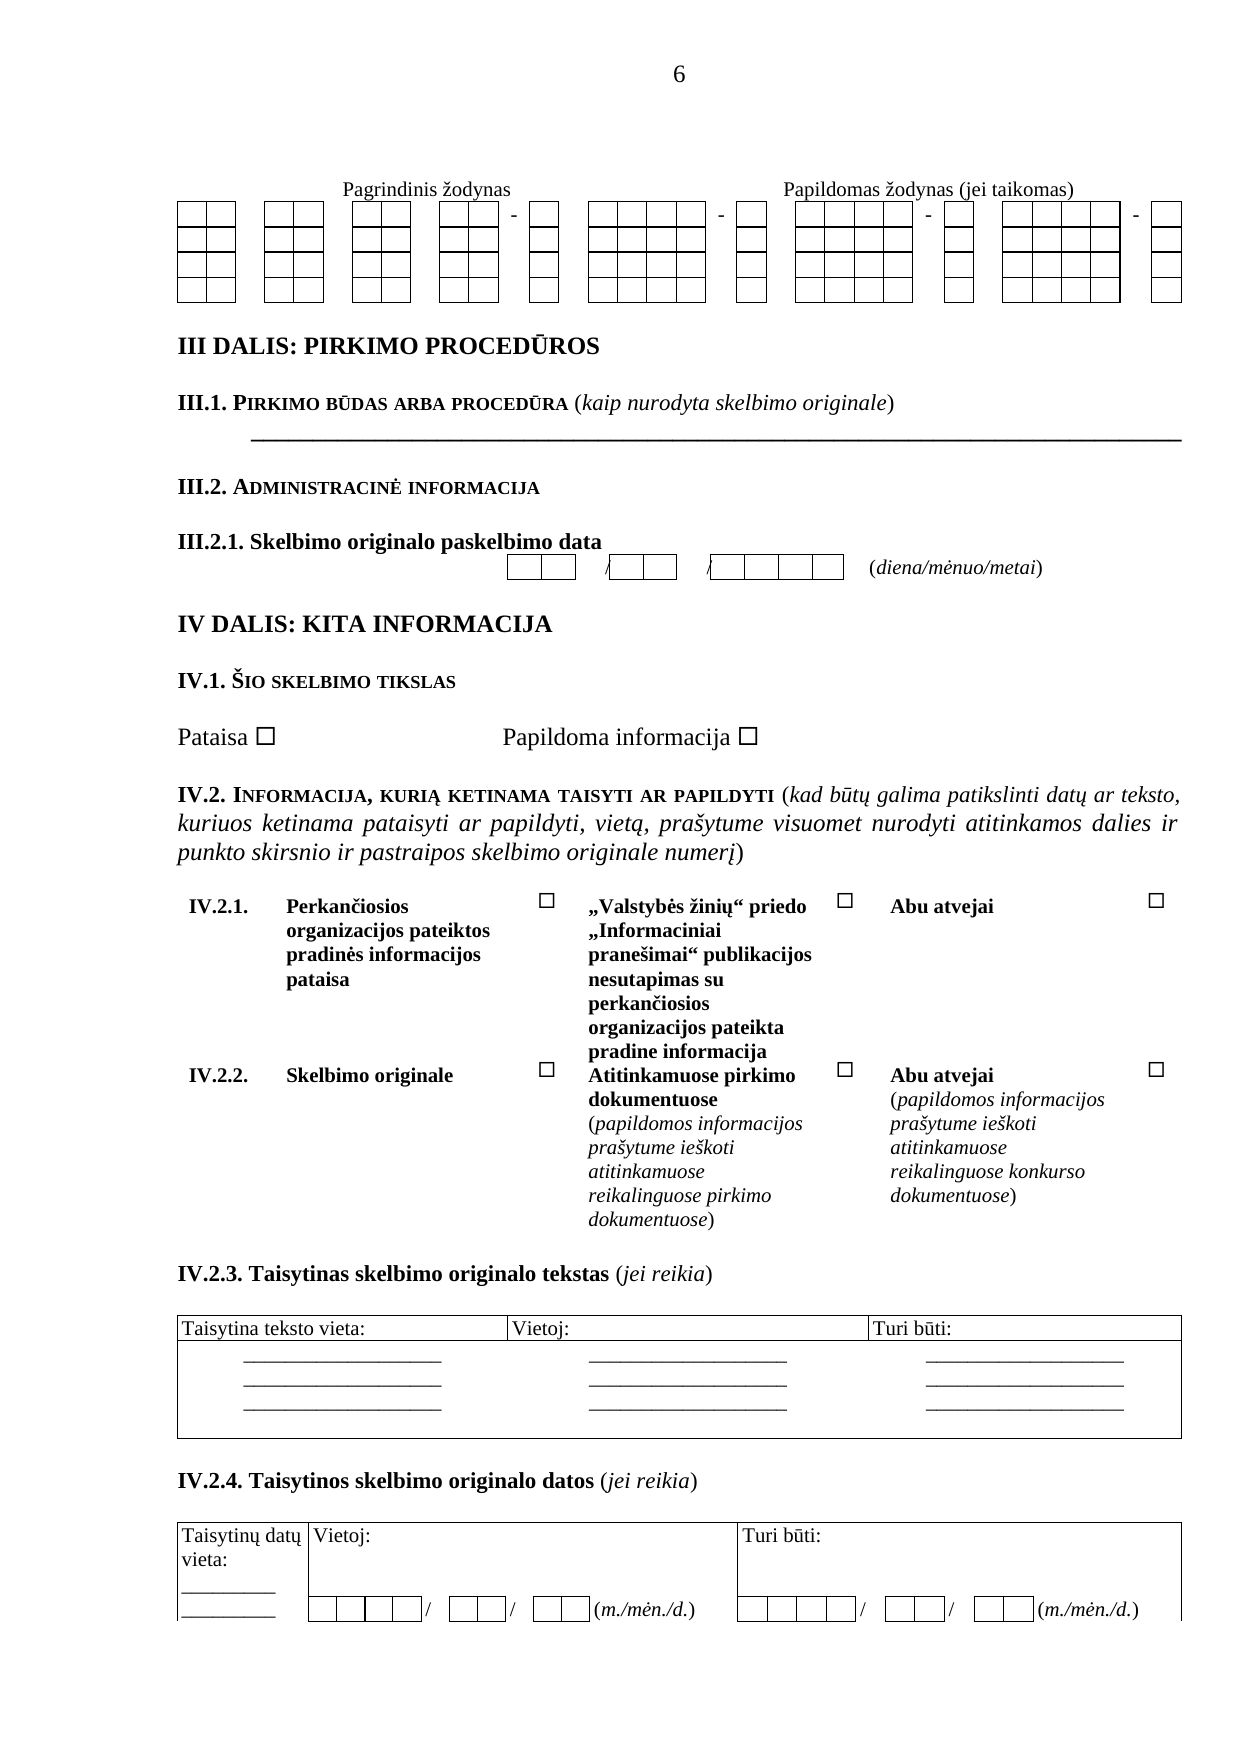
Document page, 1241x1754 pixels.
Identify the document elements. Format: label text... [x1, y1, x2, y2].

table_cell [737, 202, 766, 226]
table_cell [1177, 1413, 1181, 1437]
table_header Turi būti: [738, 1523, 1181, 1571]
table_cell [393, 1597, 397, 1621]
table_header Vietoj: [309, 1523, 737, 1571]
table_cell [236, 226, 264, 251]
table_cell [294, 278, 323, 302]
table_cell [763, 1597, 767, 1621]
table_cell [855, 278, 883, 302]
table_cell [337, 1597, 341, 1621]
table_cell [677, 228, 705, 251]
text III.2. Administracinė informacija [177, 473, 1181, 499]
table_cell [440, 228, 468, 251]
table_cell [1152, 278, 1181, 302]
table_cell [324, 277, 352, 302]
table_cell [207, 202, 235, 226]
table_cell [207, 228, 235, 251]
table_header  [526, 894, 577, 1063]
table_cell [825, 253, 854, 277]
table_cell [945, 253, 973, 277]
text IV DALIS: KITA INFORMACIJA [177, 609, 1181, 638]
table_cell Abu atvejai (papildomos informacijos prašytume ieškoti atitinkamuose reikalinguose konkurso dokumentuose) [879, 1063, 1136, 1231]
table_cell [417, 1597, 421, 1621]
table_cell [589, 253, 617, 277]
table_cell [265, 253, 293, 277]
table_cell [585, 1571, 589, 1596]
table_cell [589, 202, 617, 226]
text III DALIS: PIRKIMO PROCEDŪROS [177, 331, 1181, 360]
table_cell [559, 226, 588, 251]
table_cell [530, 278, 558, 302]
table_cell [647, 228, 676, 251]
table_header IV.2.1. [177, 894, 275, 1063]
table_cell [884, 253, 912, 277]
table_cell [945, 278, 973, 302]
table_cell [294, 228, 323, 251]
table_cell [585, 1597, 589, 1621]
table_cell [589, 278, 617, 302]
table_cell [913, 277, 944, 302]
table_cell [855, 253, 883, 277]
text IV.1. Šio skelbimo tikslas [177, 667, 1181, 693]
table_cell [855, 228, 883, 251]
table_header „Valstybės žinių“ priedo „Informaciniai pranešimai“ publikacijos nesutapimas su perkančiosios organizacijos pateikta pradine informacija [577, 894, 824, 1063]
table_cell (m./mėn./d.) [1034, 1596, 1181, 1621]
table_cell  [824, 1063, 879, 1231]
table_cell [974, 201, 1002, 226]
text III.1. Pirkimo būdas arba procedūra (kaip nurodyta skelbimo originale) [177, 389, 1181, 415]
table_cell [767, 201, 795, 226]
table_cell [796, 253, 824, 277]
table_cell [236, 277, 264, 302]
table_cell [1152, 228, 1181, 251]
table_cell [940, 1597, 944, 1621]
table_cell [767, 277, 795, 302]
table_cell [207, 278, 235, 302]
table_header / [677, 554, 710, 579]
table_header [808, 555, 812, 579]
table_cell [1003, 278, 1032, 302]
table_header [844, 554, 863, 579]
table_cell [1091, 202, 1119, 226]
table_cell [767, 226, 795, 251]
table_cell - [1121, 201, 1151, 226]
table_cell [677, 202, 705, 226]
table_cell [706, 226, 736, 251]
table_cell [1091, 278, 1119, 302]
table_cell [677, 278, 705, 302]
table_header  [1136, 894, 1181, 1063]
table_cell [530, 228, 558, 251]
table_cell [1121, 226, 1151, 251]
table_cell [557, 1597, 561, 1621]
table_cell Skelbimo originale [275, 1063, 526, 1231]
table_cell [1033, 1571, 1037, 1596]
table_cell [945, 228, 973, 251]
table_header [177, 554, 507, 579]
table_cell [411, 251, 439, 277]
table_cell [178, 278, 206, 302]
table_header Abu atvejai [879, 894, 1136, 1063]
table_cell [1004, 1597, 1008, 1621]
table_cell [473, 1597, 477, 1621]
table_cell [618, 278, 646, 302]
table_cell [382, 253, 410, 277]
table_cell [294, 202, 323, 226]
table_cell / [506, 1596, 533, 1621]
table_cell [974, 277, 1002, 302]
table_cell [499, 226, 529, 251]
table_cell [411, 226, 439, 251]
table_cell [1091, 228, 1119, 251]
table_cell [1062, 278, 1090, 302]
table_cell [411, 201, 439, 226]
table_header  [824, 894, 879, 1063]
text Pataisa  Papildoma informacija  [177, 722, 1181, 751]
table_cell [559, 277, 588, 302]
table_cell [884, 278, 912, 302]
table_cell [1003, 253, 1032, 277]
text IV.2.4. Taisytinos skelbimo originalo datos (jei reikia) [177, 1467, 1181, 1493]
text III.2.1. Skelbimo originalo paskelbimo data [177, 528, 1181, 554]
table_cell [309, 1597, 313, 1621]
table_header [537, 555, 541, 579]
table_cell [589, 228, 617, 251]
table_cell [178, 253, 206, 277]
table_cell [1152, 253, 1181, 277]
table_cell [825, 278, 854, 302]
table_cell [1003, 202, 1032, 226]
table_cell [738, 1571, 742, 1596]
table_cell [562, 1597, 566, 1621]
table_cell [677, 253, 705, 277]
table_header Perkančiosios organizacijos pateiktos pradinės informacijos pataisa [275, 894, 526, 1063]
table_header [571, 555, 575, 579]
table_cell [499, 277, 529, 302]
table_cell [559, 251, 588, 277]
table_cell [1029, 1571, 1033, 1596]
table_cell [855, 202, 883, 226]
table_cell [767, 251, 795, 277]
table_cell [1091, 253, 1119, 277]
table_cell [999, 1597, 1003, 1621]
table_cell [915, 1597, 919, 1621]
table_cell [1033, 228, 1061, 251]
table_cell [508, 1413, 512, 1437]
table_cell [469, 228, 498, 251]
table_cell [294, 253, 323, 277]
table_cell [236, 251, 264, 277]
table_cell [503, 1413, 507, 1437]
table_cell [178, 228, 206, 251]
table_cell [236, 201, 264, 226]
table_cell [324, 251, 352, 277]
table_cell [559, 201, 588, 226]
table_cell [618, 202, 646, 226]
table_cell [822, 1597, 826, 1621]
table_cell [324, 226, 352, 251]
table_header [508, 555, 512, 579]
table_cell [1029, 1597, 1033, 1621]
table_cell [797, 1597, 801, 1621]
table_cell [499, 251, 529, 277]
table_cell - [913, 201, 944, 226]
table_cell  [1136, 1063, 1181, 1231]
table_cell [1121, 251, 1151, 277]
table_cell [945, 202, 973, 226]
table_header [774, 555, 778, 579]
table_header (diena/mėnuo/metai) [863, 554, 1181, 579]
table_cell [1033, 253, 1061, 277]
table_cell [265, 202, 293, 226]
table_cell [382, 202, 410, 226]
table_cell [913, 251, 944, 277]
table_cell [324, 201, 352, 226]
table_cell - [706, 201, 736, 226]
table_cell [1121, 277, 1151, 302]
table_cell [353, 228, 381, 251]
table_header [839, 555, 843, 579]
table_cell [706, 277, 736, 302]
table_cell [884, 228, 912, 251]
table_header [639, 555, 643, 579]
table_cell [469, 253, 498, 277]
table_cell [590, 1571, 594, 1596]
table_cell _________ _________ [178, 1571, 308, 1621]
table_cell [618, 253, 646, 277]
table_cell [618, 228, 646, 251]
table_cell [530, 202, 558, 226]
text IV.2. Informacija, kurią ketinama taisyti ar papildyti (kad būtų galima patikslinti datų ar teksto, kuriuos ketinama pataisyti ar papildyti, vietą, prašytume visuomet nurodyti atitinkamos dalies ir punkto skirsnio ir pastraipos skelbimo originale numerį) [177, 779, 1181, 866]
table_cell [440, 202, 468, 226]
table_cell [647, 278, 676, 302]
table_header / [576, 554, 609, 579]
table_cell [440, 278, 468, 302]
table_cell [1177, 1571, 1181, 1596]
table_cell [353, 253, 381, 277]
table_cell (m./mėn./d.) [590, 1596, 737, 1621]
table_cell [796, 228, 824, 251]
table_cell [353, 202, 381, 226]
table_cell [884, 202, 912, 226]
table_cell [864, 1413, 868, 1437]
table_cell [913, 226, 944, 251]
table_header [740, 555, 744, 579]
table_cell [469, 278, 498, 302]
table_cell [1062, 202, 1090, 226]
table_cell [825, 202, 854, 226]
table_cell [825, 228, 854, 251]
table_cell [382, 228, 410, 251]
table_cell [1062, 228, 1090, 251]
table_cell [207, 253, 235, 277]
table_cell [530, 253, 558, 277]
text IV.2.3. Taisytinas skelbimo originalo tekstas (jei reikia) [177, 1260, 1181, 1286]
table_cell [265, 228, 293, 251]
table_cell [647, 253, 676, 277]
table_header Papildomas žodynas (jei taikomas) [676, 177, 1181, 201]
table_cell / [422, 1596, 449, 1621]
table_cell [738, 1597, 742, 1621]
table_cell / [856, 1596, 885, 1621]
table_cell [869, 1413, 873, 1437]
table_cell [411, 277, 439, 302]
table_cell [974, 226, 1002, 251]
table_cell [1003, 228, 1032, 251]
table_cell [910, 1597, 914, 1621]
table_header Pagrindinis žodynas [177, 177, 676, 201]
table_cell [647, 202, 676, 226]
table_cell [353, 278, 381, 302]
table_cell / [945, 1596, 974, 1621]
table_cell [469, 202, 498, 226]
table_cell - [499, 201, 529, 226]
table_cell [796, 202, 824, 226]
table_cell [737, 253, 766, 277]
table_cell IV.2.2. [177, 1063, 275, 1231]
table_cell [1152, 202, 1181, 226]
table_cell [796, 278, 824, 302]
table_cell [706, 251, 736, 277]
table_header [711, 555, 715, 579]
table_cell [737, 278, 766, 302]
table_cell [501, 1597, 505, 1621]
table_cell [265, 278, 293, 302]
table_cell  [526, 1063, 577, 1231]
table_cell [309, 1571, 313, 1596]
table_cell [974, 251, 1002, 277]
table_cell [440, 253, 468, 277]
table_header [542, 555, 546, 579]
table_cell Atitinkamuose pirkimo dokumentuose (papildomos informacijos prašytume ieškoti atitinkamuose reikalinguose pirkimo dokumentuose) [577, 1063, 824, 1231]
table_cell [178, 202, 206, 226]
table_cell [1033, 278, 1061, 302]
table_cell [1062, 253, 1090, 277]
table_cell [1033, 202, 1061, 226]
table_cell [382, 278, 410, 302]
table_cell [737, 228, 766, 251]
